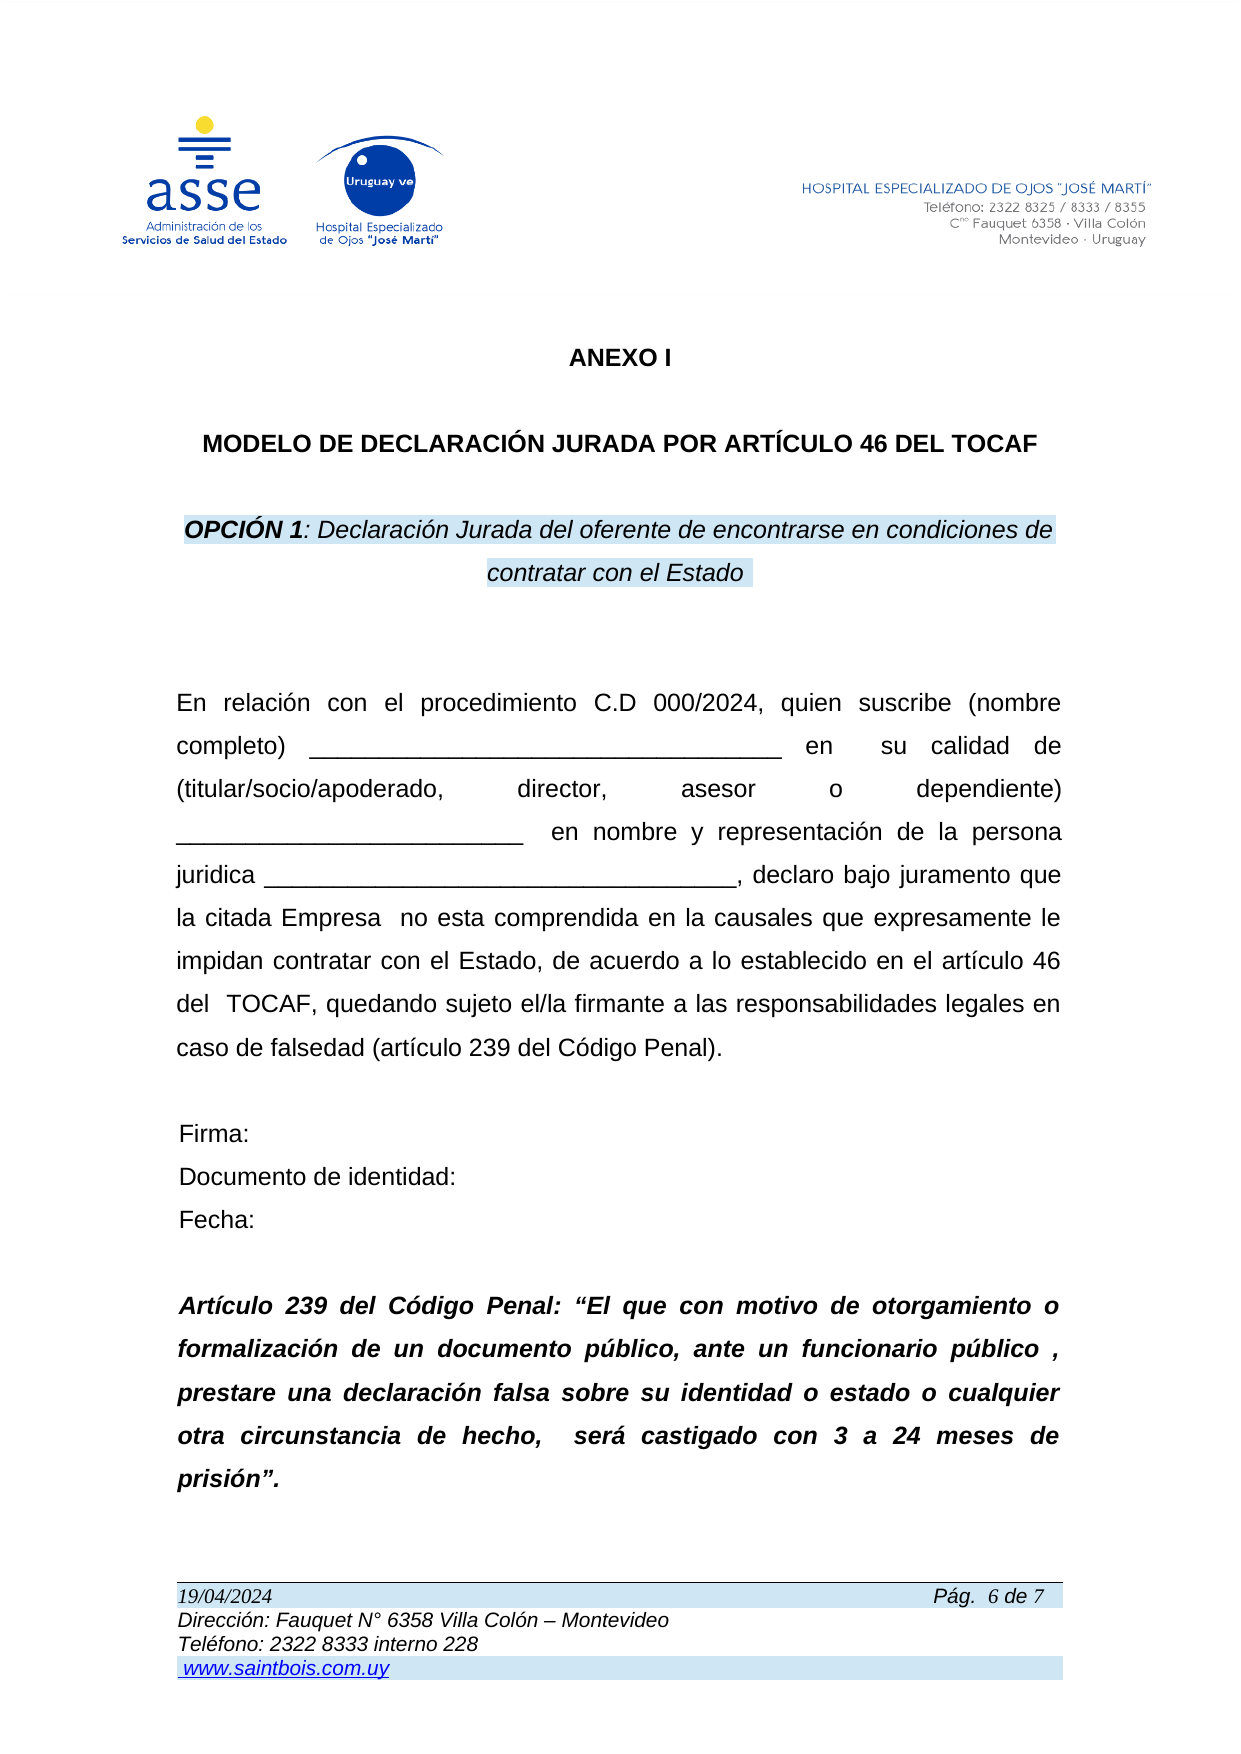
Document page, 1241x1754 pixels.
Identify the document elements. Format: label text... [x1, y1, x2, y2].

text Fecha: [177, 1205, 1063, 1234]
text Artículo 239 del Código Penal: “El que con motivo de otorgamiento o formalización de un documento público, ante un funcionario público , prestare una declaración falsa sobre su identidad o estado o cualquier otra circunstancia de hecho, será castigado con 3 a 24 meses de prisión”. [177, 1291, 1063, 1493]
text MODELO DE DECLARACIÓN JURADA POR ARTÍCULO 46 DEL TOCAF [177, 429, 1063, 458]
text En relación con el procedimiento C.D 000/2024, quien suscribe (nombre completo) __________________________________ en su calidad de (titular/socio/apoderado, director, asesor o dependiente) _________________________ en nombre y representación de la persona juridica __________________________________, declaro bajo juramento que la citada Empresa no esta comprendida en la causales que expresamente le impidan contratar con el Estado, de acuerdo a lo establecido en el artículo 46 del TOCAF, quedando sujeto el/la firmante a las responsabilidades legales en caso de falsedad (artículo 239 del Código Penal). [176, 688, 1063, 1061]
text ANEXO I [177, 343, 1063, 371]
text Firma: [177, 1119, 1063, 1148]
text OPCIÓN 1: Declaración Jurada del oferente de encontrarse en condiciones de contratar con el Estado [177, 515, 1063, 587]
picture [40, 1, 1239, 295]
text Documento de identidad: [177, 1162, 1063, 1191]
